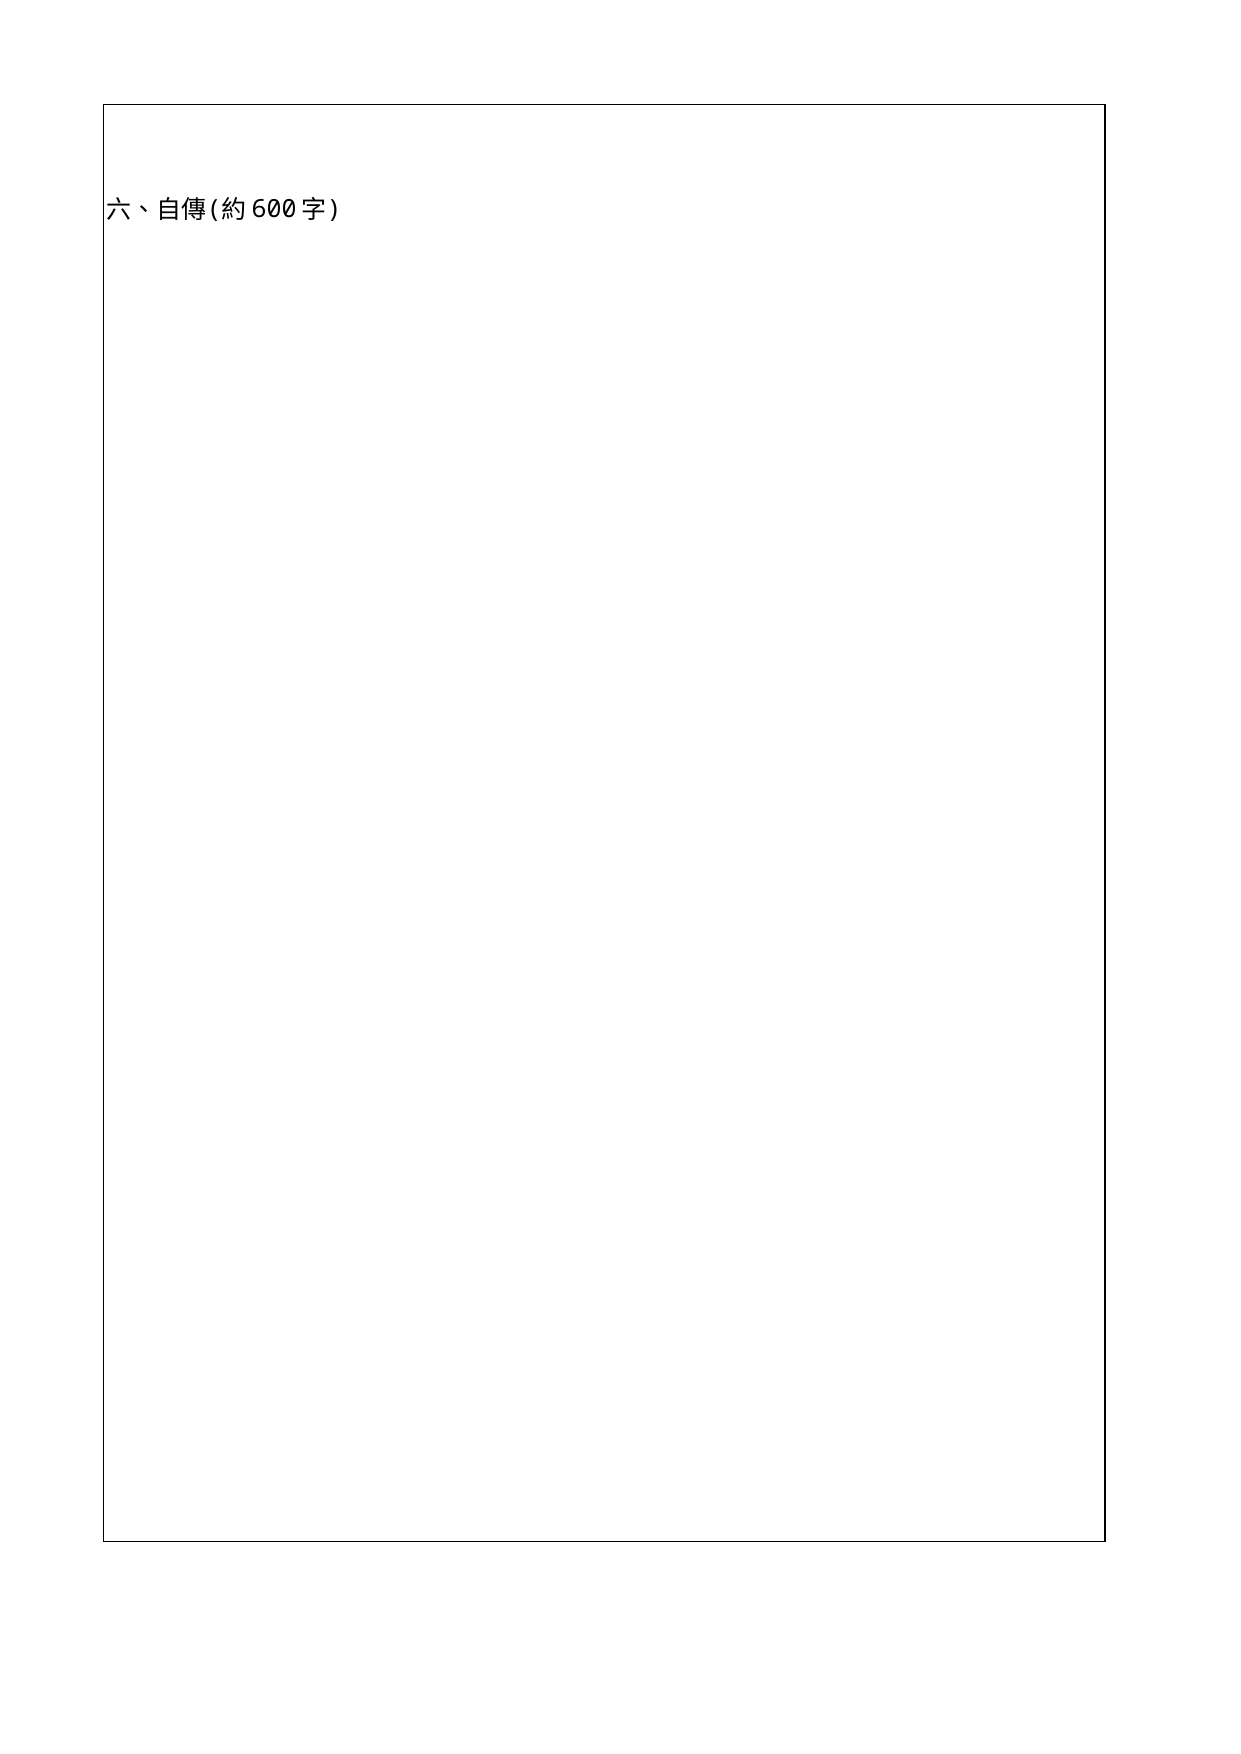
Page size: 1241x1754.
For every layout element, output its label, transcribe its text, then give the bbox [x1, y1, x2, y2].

table_cell 六、自傳(約600字) [104, 105, 1104, 1541]
